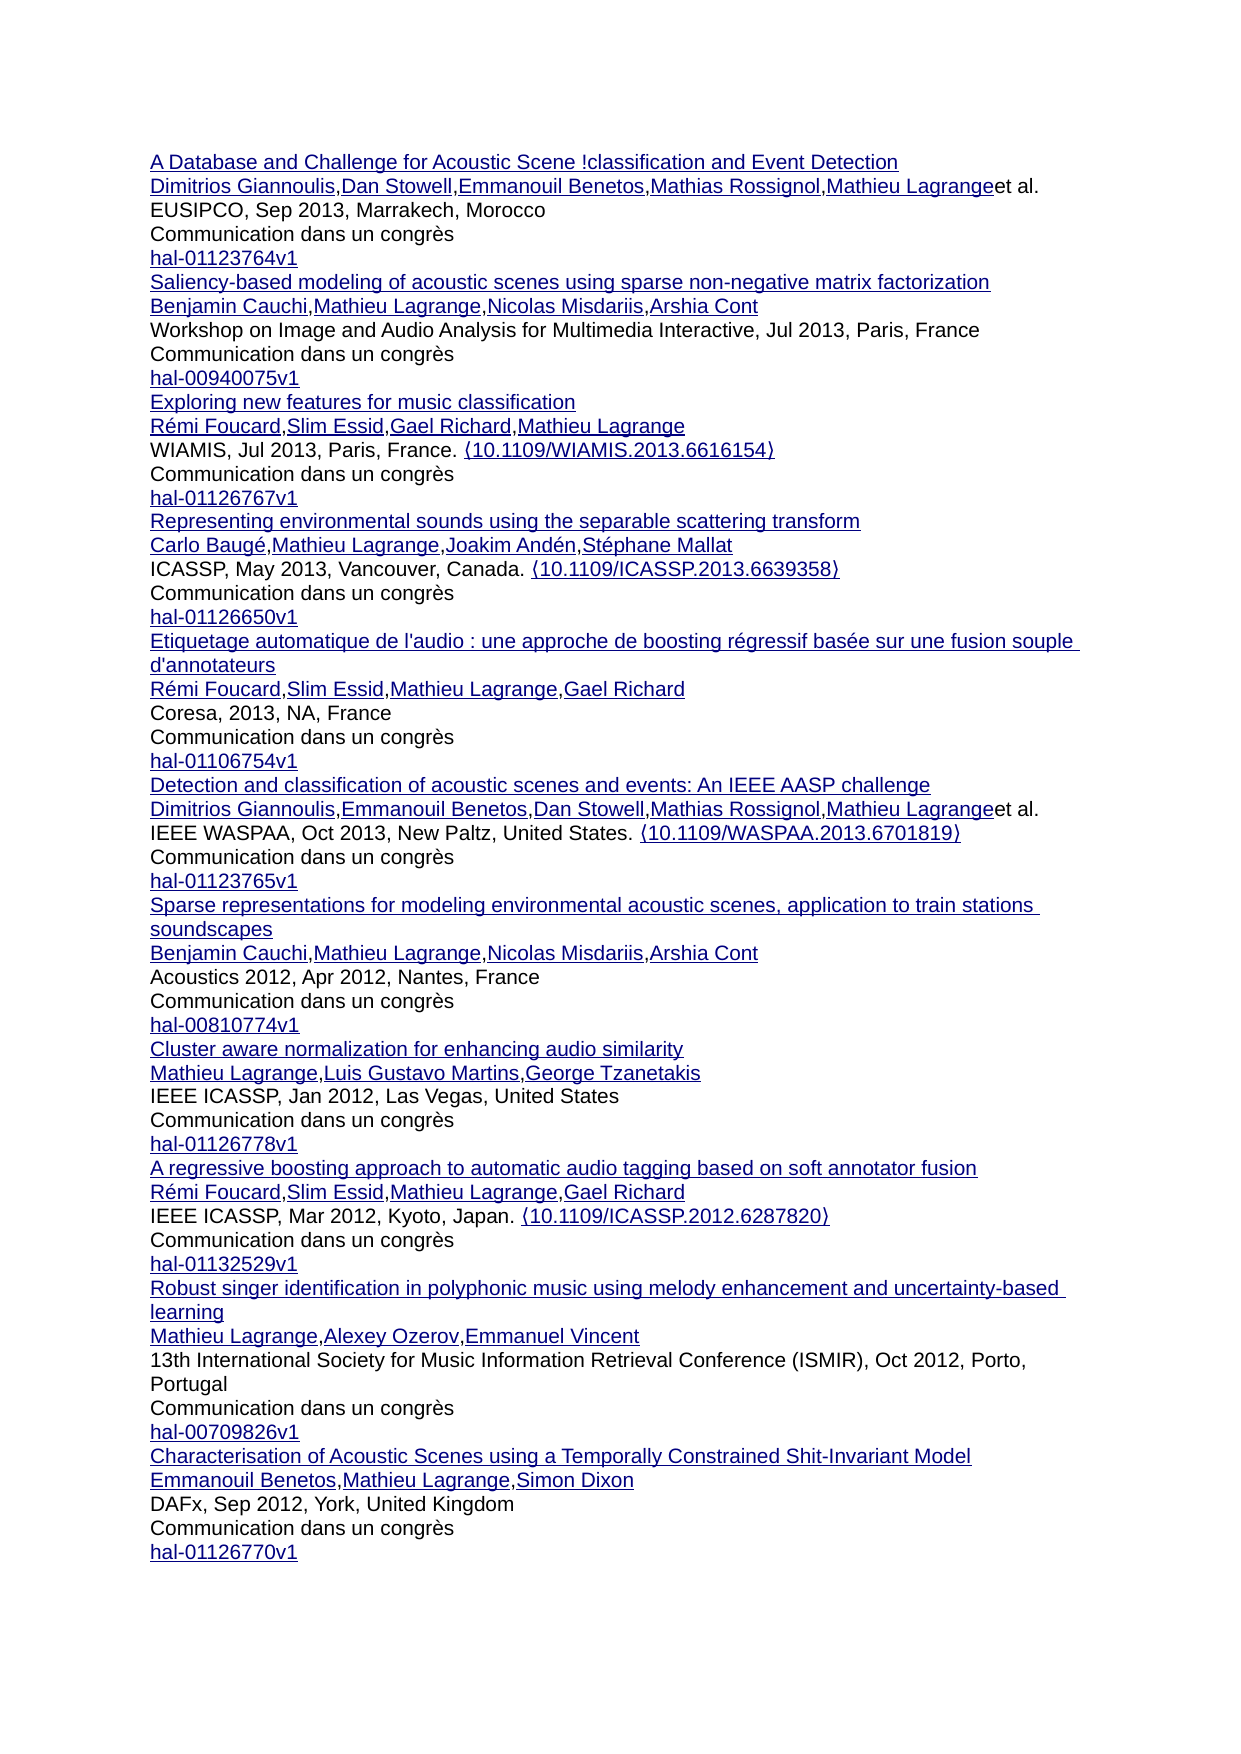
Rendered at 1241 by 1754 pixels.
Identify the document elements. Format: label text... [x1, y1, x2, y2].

table_cell Detection and classification of acoustic scenes and events: An IEEE AASP challenge Dimitrios Giannoulis,Emmanouil Benetos,Dan Stowell,Mathias Rossignol,Mathieu Lagrangeet al. IEEE WASPAA, Oct 2013, New Paltz, United States. ⟨10.1109/WASPAA.2013.6701819⟩ Communication dans un congrès hal-01123765v1 [150, 773, 1090, 893]
table_cell Exploring new features for music classification Rémi Foucard,Slim Essid,Gael Richard,Mathieu Lagrange WIAMIS, Jul 2013, Paris, France. ⟨10.1109/WIAMIS.2013.6616154⟩ Communication dans un congrès hal-01126767v1 [150, 390, 1090, 509]
table_cell Sparse representations for modeling environmental acoustic scenes, application to train stations soundscapes Benjamin Cauchi,Mathieu Lagrange,Nicolas Misdariis,Arshia Cont Acoustics 2012, Apr 2012, Nantes, France Communication dans un congrès hal-00810774v1 [150, 893, 1090, 1036]
table_cell Representing environmental sounds using the separable scattering transform Carlo Baugé,Mathieu Lagrange,Joakim Andén,Stéphane Mallat ICASSP, May 2013, Vancouver, Canada. ⟨10.1109/ICASSP.2013.6639358⟩ Communication dans un congrès hal-01126650v1 [150, 509, 1090, 629]
table_cell Etiquetage automatique de l'audio : une approche de boosting régressif basée sur une fusion souple d'annotateurs Rémi Foucard,Slim Essid,Mathieu Lagrange,Gael Richard Coresa, 2013, NA, France Communication dans un congrès hal-01106754v1 [150, 629, 1090, 773]
table_cell A regressive boosting approach to automatic audio tagging based on soft annotator fusion Rémi Foucard,Slim Essid,Mathieu Lagrange,Gael Richard IEEE ICASSP, Mar 2012, Kyoto, Japan. ⟨10.1109/ICASSP.2012.6287820⟩ Communication dans un congrès hal-01132529v1 [150, 1156, 1090, 1276]
table_cell Saliency-based modeling of acoustic scenes using sparse non-negative matrix factorization Benjamin Cauchi,Mathieu Lagrange,Nicolas Misdariis,Arshia Cont Workshop on Image and Audio Analysis for Multimedia Interactive, Jul 2013, Paris, France Communication dans un congrès hal-00940075v1 [150, 270, 1090, 389]
table_cell Robust singer identification in polyphonic music using melody enhancement and uncertainty-based learning Mathieu Lagrange,Alexey Ozerov,Emmanuel Vincent 13th International Society for Music Information Retrieval Conference (ISMIR), Oct 2012, Porto, Portugal Communication dans un congrès hal-00709826v1 [150, 1276, 1090, 1444]
table_cell Characterisation of Acoustic Scenes using a Temporally Constrained Shit-Invariant Model Emmanouil Benetos,Mathieu Lagrange,Simon Dixon DAFx, Sep 2012, York, United Kingdom Communication dans un congrès hal-01126770v1 [150, 1444, 1090, 1563]
table_cell Cluster aware normalization for enhancing audio similarity Mathieu Lagrange,Luis Gustavo Martins,George Tzanetakis IEEE ICASSP, Jan 2012, Las Vegas, United States Communication dans un congrès hal-01126778v1 [150, 1036, 1090, 1156]
table_cell A Database and Challenge for Acoustic Scene !classification and Event Detection Dimitrios Giannoulis,Dan Stowell,Emmanouil Benetos,Mathias Rossignol,Mathieu Lagrangeet al. EUSIPCO, Sep 2013, Marrakech, Morocco Communication dans un congrès hal-01123764v1 [150, 150, 1090, 270]
